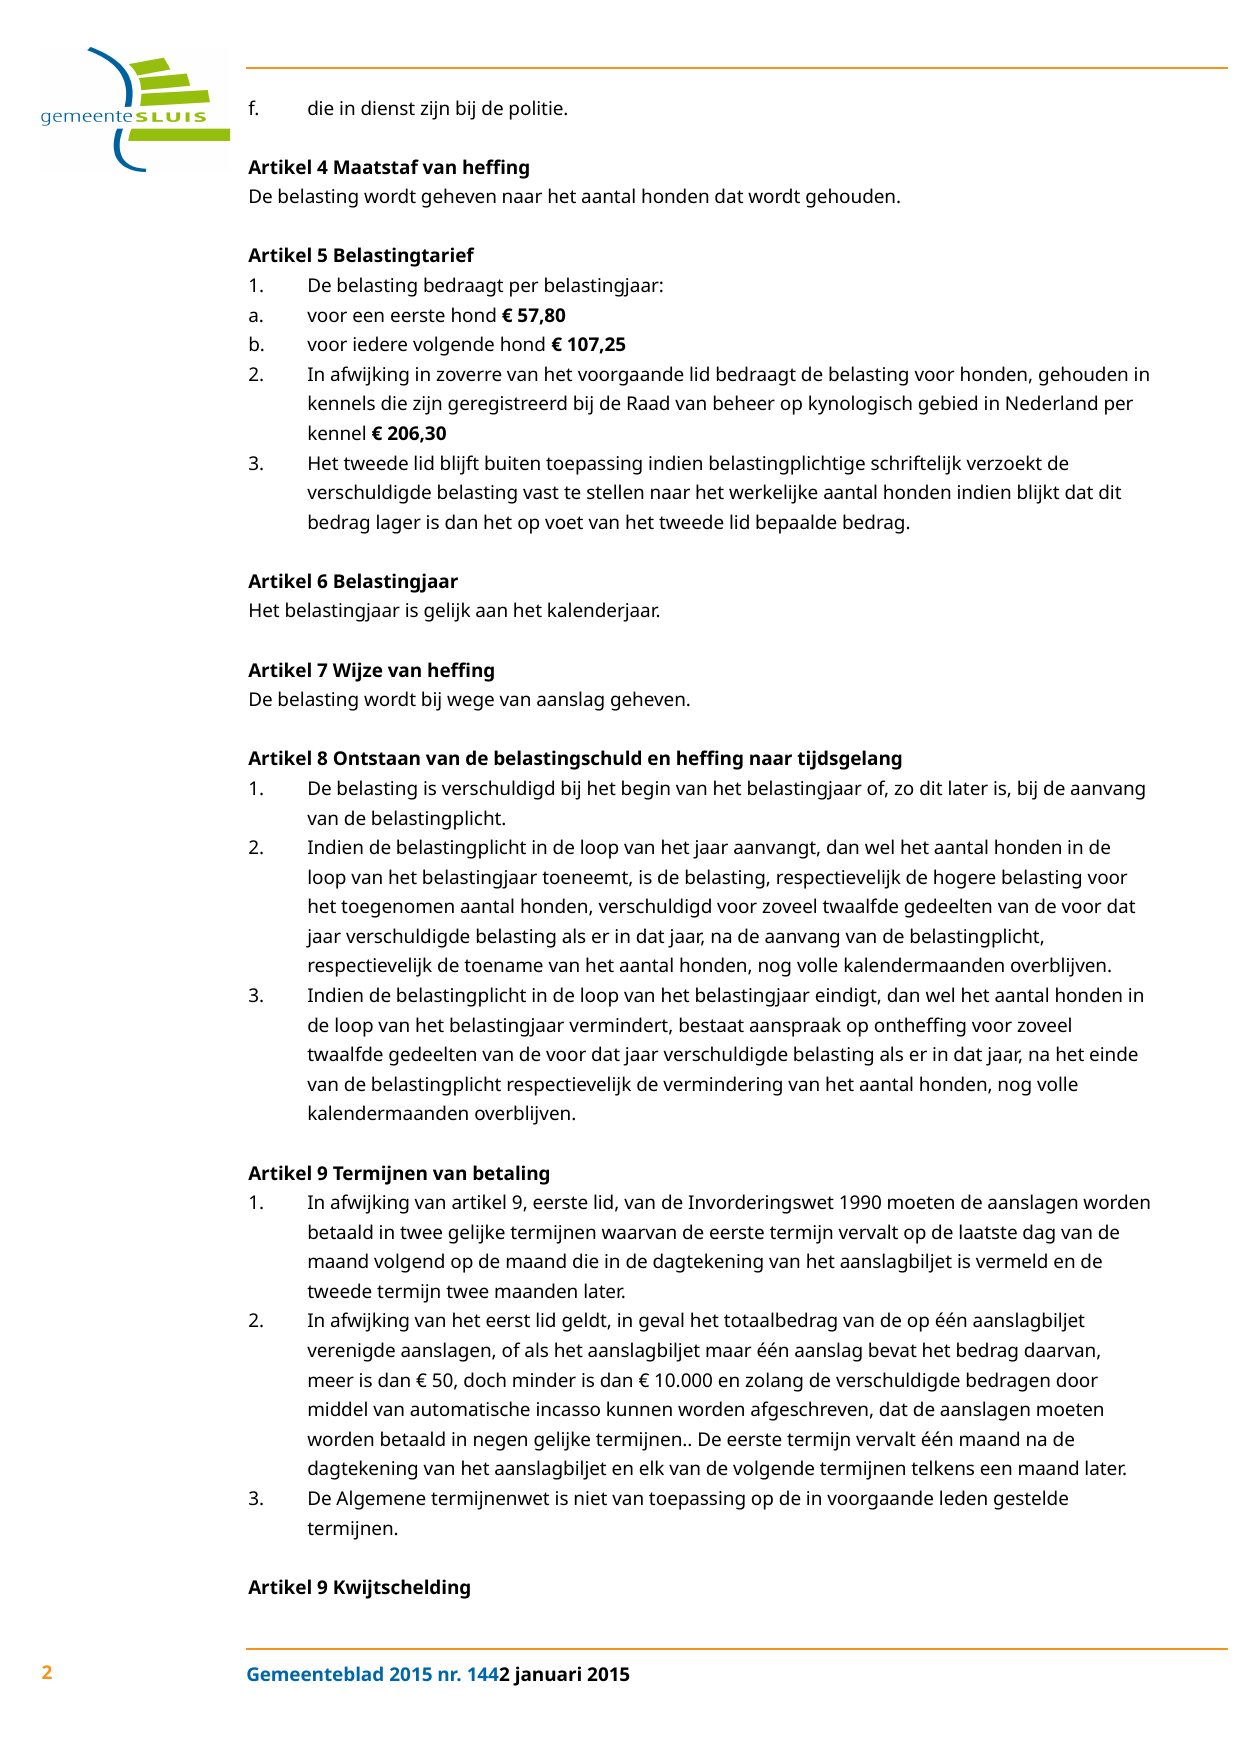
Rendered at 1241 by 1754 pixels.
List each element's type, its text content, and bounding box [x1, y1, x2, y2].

text De belasting wordt bij wege van aanslag geheven. [248, 686, 1152, 712]
picture [41, 47, 231, 172]
text Artikel 6 Belastingjaar [248, 568, 1152, 594]
list In afwijking in zoverre van het voorgaande lid bedraagt de belasting voor honden, gehouden in kennels die zijn geregistreerd bij de Raad van beheer op kynologisch gebied in Nederland per kennel € 206,30 [248, 361, 1152, 446]
text Het belastingjaar is gelijk aan het kalenderjaar. [248, 598, 1152, 623]
list voor een eerste hond € 57,80 [248, 302, 1152, 328]
list die in dienst zijn bij de politie. [248, 95, 1152, 121]
list De belasting is verschuldigd bij het begin van het belastingjaar of, zo dit later is, bij de aanvang van de belastingplicht. [248, 775, 1152, 831]
list Het tweede lid blijft buiten toepassing indien belastingplichtige schriftelijk verzoekt de verschuldigde belasting vast te stellen naar het werkelijke aantal honden indien blijkt dat dit bedrag lager is dan het op voet van het tweede lid bepaalde bedrag. [248, 450, 1152, 535]
text Artikel 8 Ontstaan van de belastingschuld en heffing naar tijdsgelang [248, 746, 1152, 771]
list Indien de belastingplicht in de loop van het jaar aanvangt, dan wel het aantal honden in de loop van het belastingjaar toeneemt, is de belasting, respectievelijk de hogere belasting voor het toegenomen aantal honden, verschuldigd voor zoveel twaalfde gedeelten van de voor dat jaar verschuldigde belasting als er in dat jaar, na de aanvang van de belastingplicht, respectievelijk de toename van het aantal honden, nog volle kalendermaanden overblijven. [248, 834, 1152, 978]
list De Algemene termijnenwet is niet van toepassing op de in voorgaande leden gestelde termijnen. [248, 1485, 1152, 1541]
text Artikel 9 Termijnen van betaling [248, 1160, 1152, 1186]
text Artikel 9 Kwijtschelding [248, 1574, 1152, 1600]
text De belasting wordt geheven naar het aantal honden dat wordt gehouden. [248, 183, 1152, 209]
list Indien de belastingplicht in de loop van het belastingjaar eindigt, dan wel het aantal honden in de loop van het belastingjaar vermindert, bestaat aanspraak op ontheffing voor zoveel twaalfde gedeelten van de voor dat jaar verschuldigde belasting als er in dat jaar, na het einde van de belastingplicht respectievelijk de vermindering van het aantal honden, nog volle kalendermaanden overblijven. [248, 982, 1152, 1126]
list voor iedere volgende hond € 107,25 [248, 331, 1152, 357]
text Artikel 4 Maatstaf van heffing [248, 154, 1152, 180]
list De belasting bedraagt per belastingjaar: [248, 272, 1152, 298]
list In afwijking van artikel 9, eerste lid, van de Invorderingswet 1990 moeten de aanslagen worden betaald in twee gelijke termijnen waarvan de eerste termijn vervalt op de laatste dag van de maand volgend op de maand die in de dagtekening van het aanslagbiljet is vermeld en de tweede termijn twee maanden later. [248, 1189, 1152, 1304]
list In afwijking van het eerst lid geldt, in geval het totaalbedrag van de op één aanslagbiljet verenigde aanslagen, of als het aanslagbiljet maar één aanslag bevat het bedrag daarvan, meer is dan € 50, doch minder is dan € 10.000 en zolang de verschuldigde bedragen door middel van automatische incasso kunnen worden afgeschreven, dat de aanslagen moeten worden betaald in negen gelijke termijnen.. De eerste termijn vervalt één maand na de dagtekening van het aanslagbiljet en elk van de volgende termijnen telkens een maand later. [248, 1308, 1152, 1481]
text Artikel 5 Belastingtarief [248, 243, 1152, 268]
text Artikel 7 Wijze van heffing [248, 657, 1152, 683]
